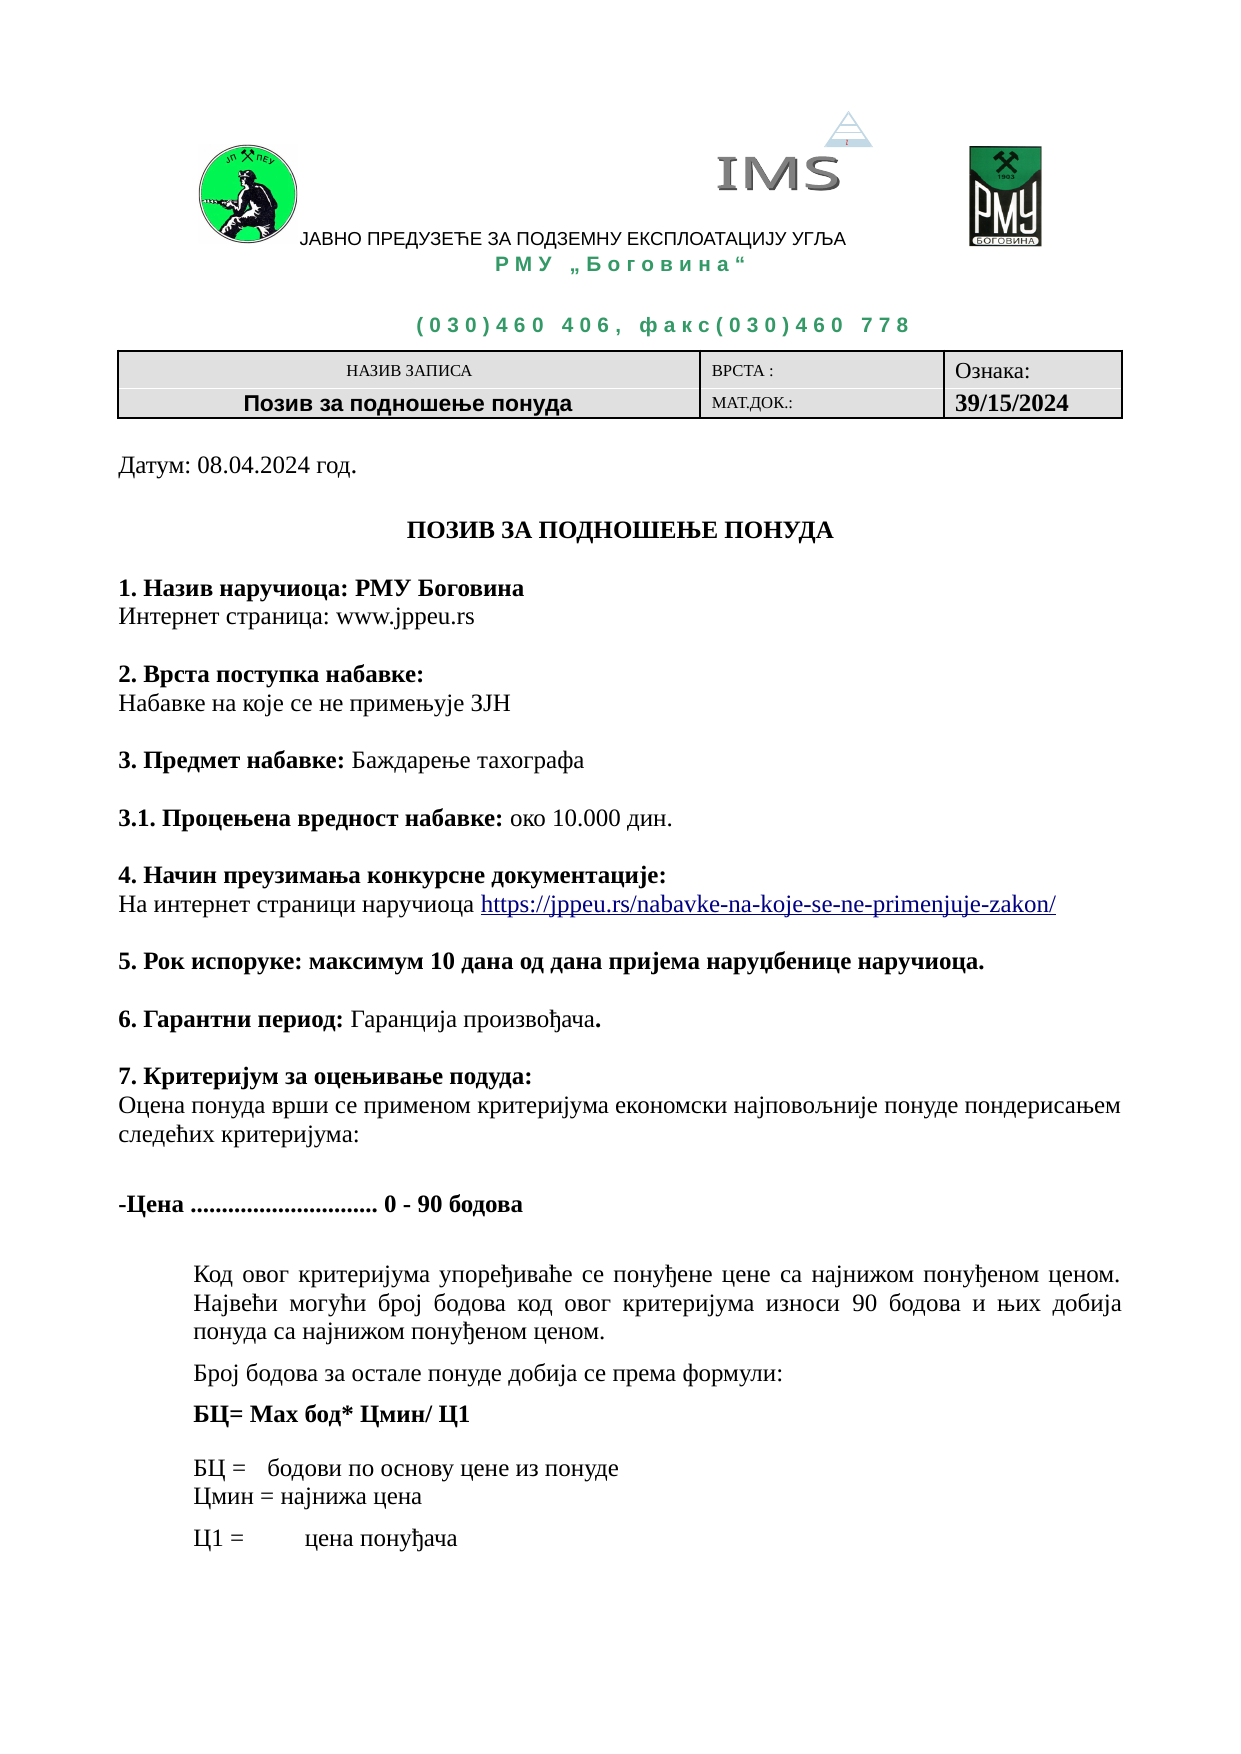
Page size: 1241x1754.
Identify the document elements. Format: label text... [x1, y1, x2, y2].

text Датум: 08.04.2024 год. [118, 448, 1122, 479]
text Цмин = најнижа цена [193, 1481, 1122, 1510]
text Набавке на које се не примењује ЗЈН [118, 688, 1122, 716]
picture [969, 146, 1042, 247]
text (030)460 406, факс(030)460 778 [118, 313, 1122, 337]
table_cell 39/15/2024 [945, 389, 1121, 417]
table_header Ознака: [945, 352, 1121, 388]
text 3.1. Процењена вредност набавке: око 10.000 дин. [118, 803, 1122, 831]
text ЈАВНО ПРЕДУЗЕЋЕ ЗА ПОДЗЕМНУ ЕКСПЛОАТАЦИЈУ УГЉА РМУ „Боговина“ [118, 143, 1122, 276]
text 5. Рок испоруке: максимум 10 дана од дана пријема наруџбенице наручиоца. [118, 946, 1122, 975]
text -Цена .............................. 0 - 90 бодова [118, 1189, 1122, 1218]
text На интернет страници наручиоца https://jppeu.rs/nabavke-na-koje-se-ne-primenjuje-zakon/ [118, 889, 1122, 918]
table_cell МАТ.ДОК.: [701, 389, 943, 417]
table_header НАЗИВ ЗАПИСА [119, 352, 699, 388]
text БЦ = бодови по основу цене из понуде [193, 1453, 1122, 1481]
text 1. Назив наручиоца: РМУ Боговина [118, 573, 1122, 601]
text Код овог критеријума упоређиваће се понуђене цене са најнижом понуђеном ценом. Највећи могући број бодова код овог критеријума износи 90 бодова и њих добија понуда са најнижом понуђеном ценом. [193, 1259, 1122, 1345]
text 6. Гарантни период: Гаранција произвођача. [118, 1004, 1122, 1033]
text 4. Начин преузимања конкурсне документације: [118, 860, 1122, 889]
text 2. Врста поступка набавке: [118, 659, 1122, 688]
text 3. Предмет набавке: Баждарење тахографа [118, 745, 1122, 774]
text Оцена понуда врши се применом критеријума економски најповољније понуде пондерисањем следећих критеријума: [118, 1090, 1122, 1148]
text Интернет страница: www.jppeu.rs [118, 601, 1122, 630]
text 7. Критеријум за оцењивање подуда: [118, 1061, 1122, 1090]
picture [198, 144, 298, 244]
text Ц1 = цена понуђача [193, 1523, 1122, 1551]
table_cell Позив за подношење понуда [119, 389, 699, 417]
text ПОЗИВ ЗА ПОДНОШЕЊЕ ПОНУДА [118, 515, 1122, 544]
table_header ВРСТА : [701, 352, 943, 388]
text БЦ= Маx бод* Цмин/ Ц1 [193, 1399, 1122, 1428]
text Број бодова за остале понуде добија се према формули: [193, 1358, 1122, 1386]
